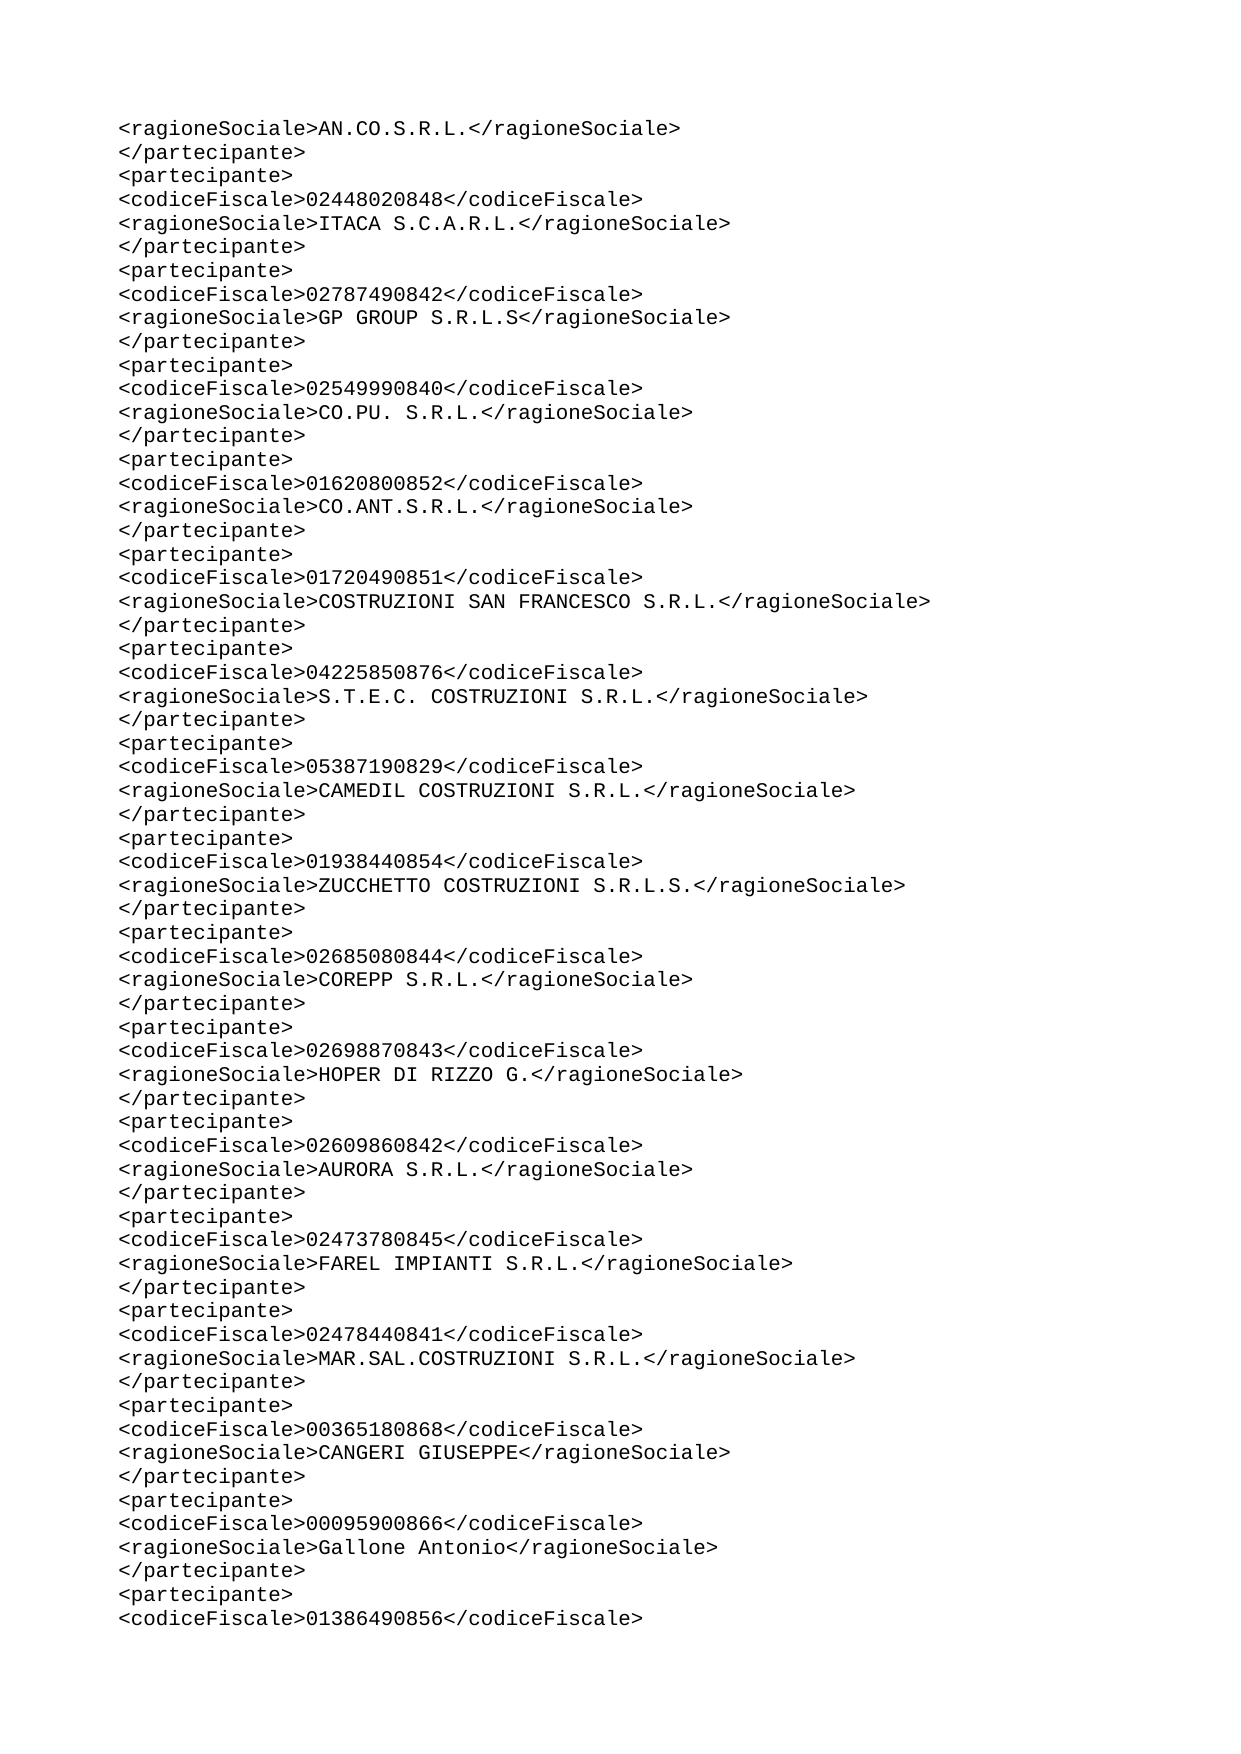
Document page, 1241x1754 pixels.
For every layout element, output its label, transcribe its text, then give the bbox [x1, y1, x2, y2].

text <ragioneSociale>Gallone Antonio</ragioneSociale> [118, 1537, 1122, 1561]
text <codiceFiscale>02478440841</codiceFiscale> [118, 1324, 1122, 1348]
text <ragioneSociale>S.T.E.C. COSTRUZIONI S.R.L.</ragioneSociale> [118, 686, 1122, 709]
text <codiceFiscale>01938440854</codiceFiscale> [118, 851, 1122, 875]
text <ragioneSociale>HOPER DI RIZZO G.</ragioneSociale> [118, 1064, 1122, 1088]
text <partecipante> [118, 1584, 1122, 1608]
text </partecipante> [118, 709, 1122, 733]
text <codiceFiscale>02609860842</codiceFiscale> [118, 1135, 1122, 1158]
text <codiceFiscale>02473780845</codiceFiscale> [118, 1229, 1122, 1253]
text </partecipante> [118, 236, 1122, 260]
text <partecipante> [118, 1395, 1122, 1419]
text <ragioneSociale>GP GROUP S.R.L.S</ragioneSociale> [118, 307, 1122, 331]
text </partecipante> [118, 1277, 1122, 1300]
text <ragioneSociale>COREPP S.R.L.</ragioneSociale> [118, 969, 1122, 993]
text <codiceFiscale>00095900866</codiceFiscale> [118, 1513, 1122, 1537]
text </partecipante> [118, 804, 1122, 827]
text <ragioneSociale>AURORA S.R.L.</ragioneSociale> [118, 1158, 1122, 1182]
text </partecipante> [118, 331, 1122, 354]
text <partecipante> [118, 1489, 1122, 1513]
text <partecipante> [118, 1206, 1122, 1229]
text <partecipante> [118, 165, 1122, 189]
text <partecipante> [118, 544, 1122, 567]
text <ragioneSociale>CO.PU. S.R.L.</ragioneSociale> [118, 402, 1122, 426]
text <codiceFiscale>01386490856</codiceFiscale> [118, 1608, 1122, 1631]
text <codiceFiscale>02448020848</codiceFiscale> [118, 189, 1122, 213]
text <partecipante> [118, 354, 1122, 378]
text <codiceFiscale>01720490851</codiceFiscale> [118, 567, 1122, 591]
text </partecipante> [118, 1371, 1122, 1395]
text <ragioneSociale>CAMEDIL COSTRUZIONI S.R.L.</ragioneSociale> [118, 780, 1122, 804]
text <partecipante> [118, 449, 1122, 473]
text <codiceFiscale>02787490842</codiceFiscale> [118, 284, 1122, 307]
text </partecipante> [118, 426, 1122, 449]
text </partecipante> [118, 898, 1122, 922]
text <ragioneSociale>CO.ANT.S.R.L.</ragioneSociale> [118, 496, 1122, 520]
text <codiceFiscale>02549990840</codiceFiscale> [118, 378, 1122, 402]
text <codiceFiscale>04225850876</codiceFiscale> [118, 662, 1122, 686]
text <ragioneSociale>ITACA S.C.A.R.L.</ragioneSociale> [118, 213, 1122, 236]
text <ragioneSociale>CANGERI GIUSEPPE</ragioneSociale> [118, 1442, 1122, 1466]
text <partecipante> [118, 827, 1122, 851]
text <codiceFiscale>00365180868</codiceFiscale> [118, 1419, 1122, 1442]
text <partecipante> [118, 1111, 1122, 1135]
text <ragioneSociale>FAREL IMPIANTI S.R.L.</ragioneSociale> [118, 1253, 1122, 1277]
text <ragioneSociale>ZUCCHETTO COSTRUZIONI S.R.L.S.</ragioneSociale> [118, 875, 1122, 898]
text </partecipante> [118, 615, 1122, 638]
text <codiceFiscale>05387190829</codiceFiscale> [118, 757, 1122, 780]
text </partecipante> [118, 1182, 1122, 1206]
text <partecipante> [118, 638, 1122, 662]
text <codiceFiscale>02698870843</codiceFiscale> [118, 1040, 1122, 1064]
text <partecipante> [118, 1017, 1122, 1040]
text <partecipante> [118, 922, 1122, 946]
text </partecipante> [118, 142, 1122, 165]
text </partecipante> [118, 520, 1122, 544]
text <codiceFiscale>01620800852</codiceFiscale> [118, 473, 1122, 496]
text <ragioneSociale>MAR.SAL.COSTRUZIONI S.R.L.</ragioneSociale> [118, 1348, 1122, 1371]
text <codiceFiscale>02685080844</codiceFiscale> [118, 946, 1122, 969]
text </partecipante> [118, 1088, 1122, 1111]
text <ragioneSociale>AN.CO.S.R.L.</ragioneSociale> [118, 118, 1122, 142]
text </partecipante> [118, 993, 1122, 1017]
text <partecipante> [118, 1300, 1122, 1324]
text </partecipante> [118, 1466, 1122, 1489]
text </partecipante> [118, 1561, 1122, 1584]
text <partecipante> [118, 260, 1122, 284]
text <partecipante> [118, 733, 1122, 757]
text <ragioneSociale>COSTRUZIONI SAN FRANCESCO S.R.L.</ragioneSociale> [118, 591, 1122, 615]
